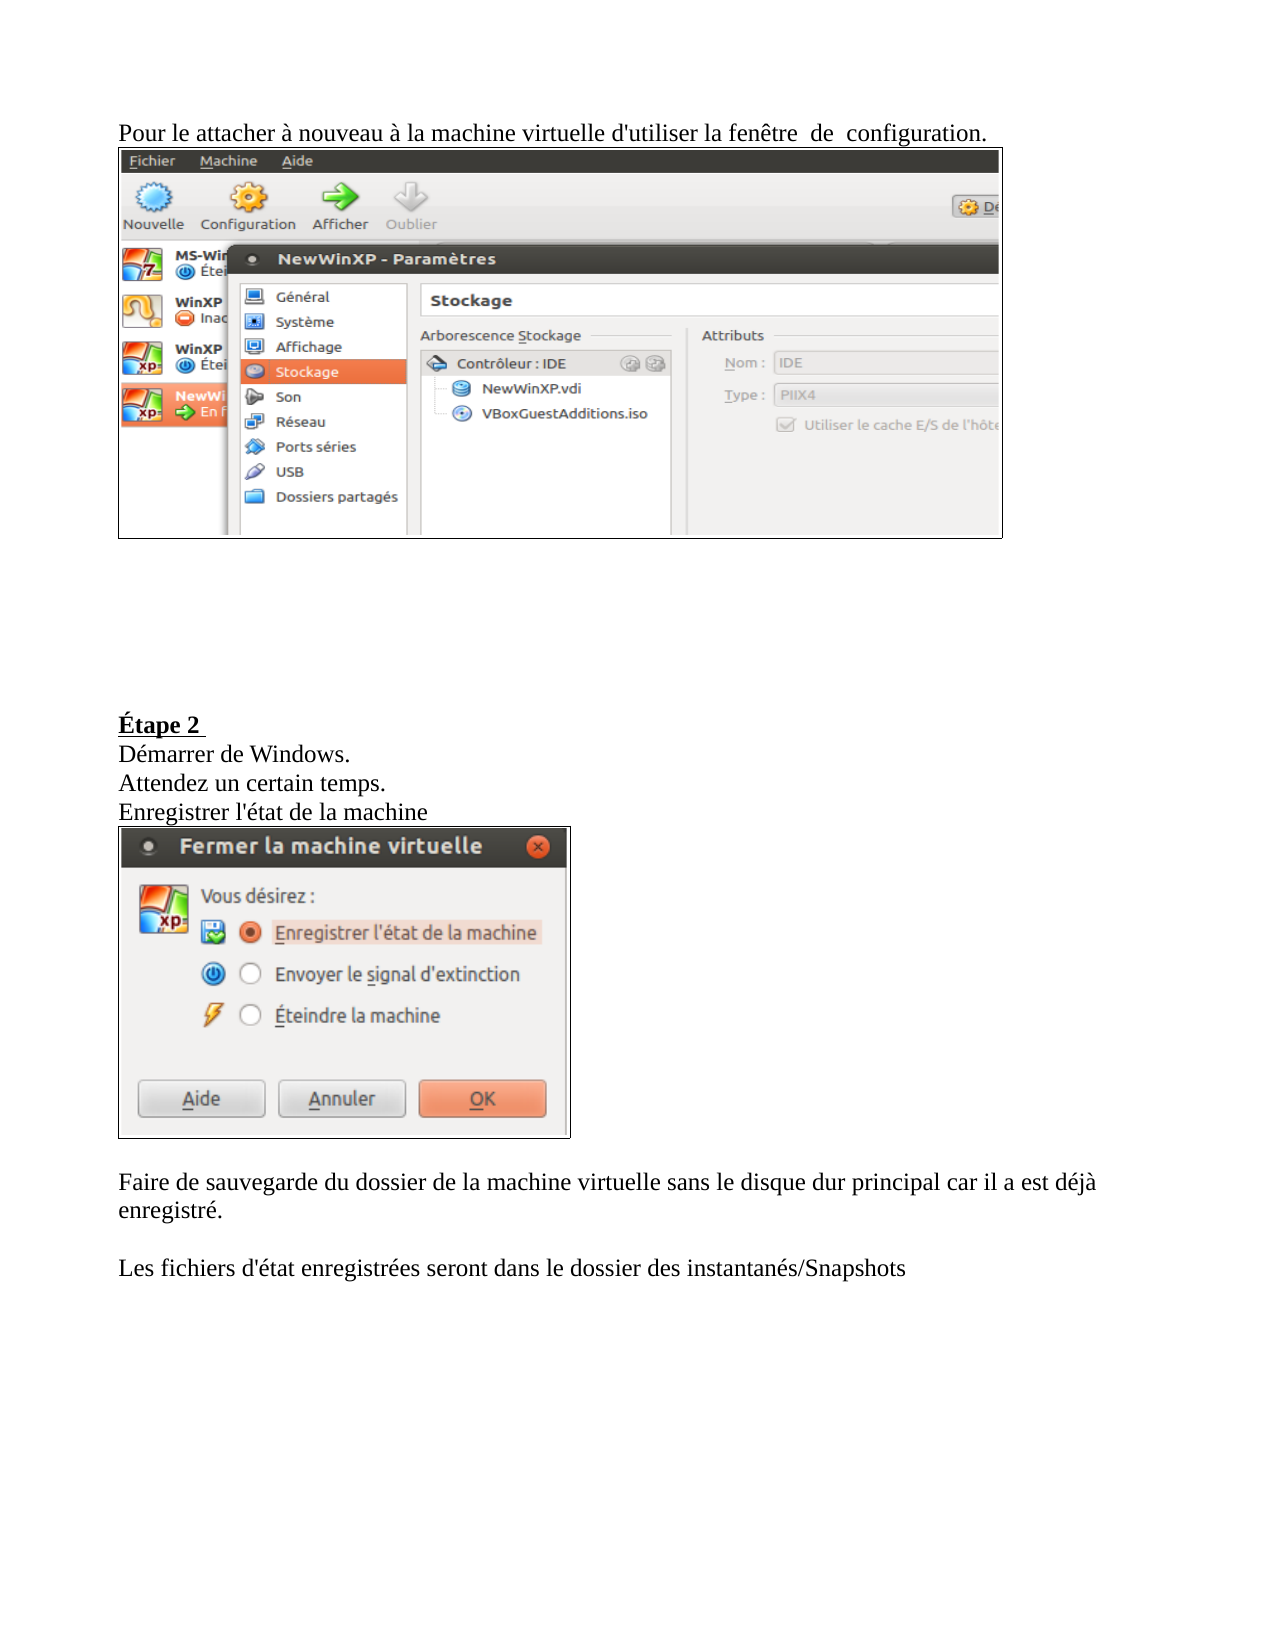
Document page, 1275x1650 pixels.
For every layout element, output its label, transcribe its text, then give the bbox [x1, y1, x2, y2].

picture [121, 828, 567, 1135]
text Pour le attacher à nouveau à la machine virtuelle d'utiliser la fenêtre de configuration. [118, 118, 1157, 147]
picture [121, 150, 999, 535]
text Attendez un certain temps. [118, 768, 1157, 797]
text Démarrer de Windows. [118, 739, 1157, 768]
text Les fichiers d'état enregistrées seront dans le dossier des instantanés/Snapshots [118, 1253, 1157, 1282]
text Enregistrer l'état de la machine [118, 797, 1157, 826]
text Faire de sauvegarde du dossier de la machine virtuelle sans le disque dur principal car il a est déjà enregistré. [118, 1167, 1157, 1224]
text Étape 2 [118, 711, 1157, 739]
